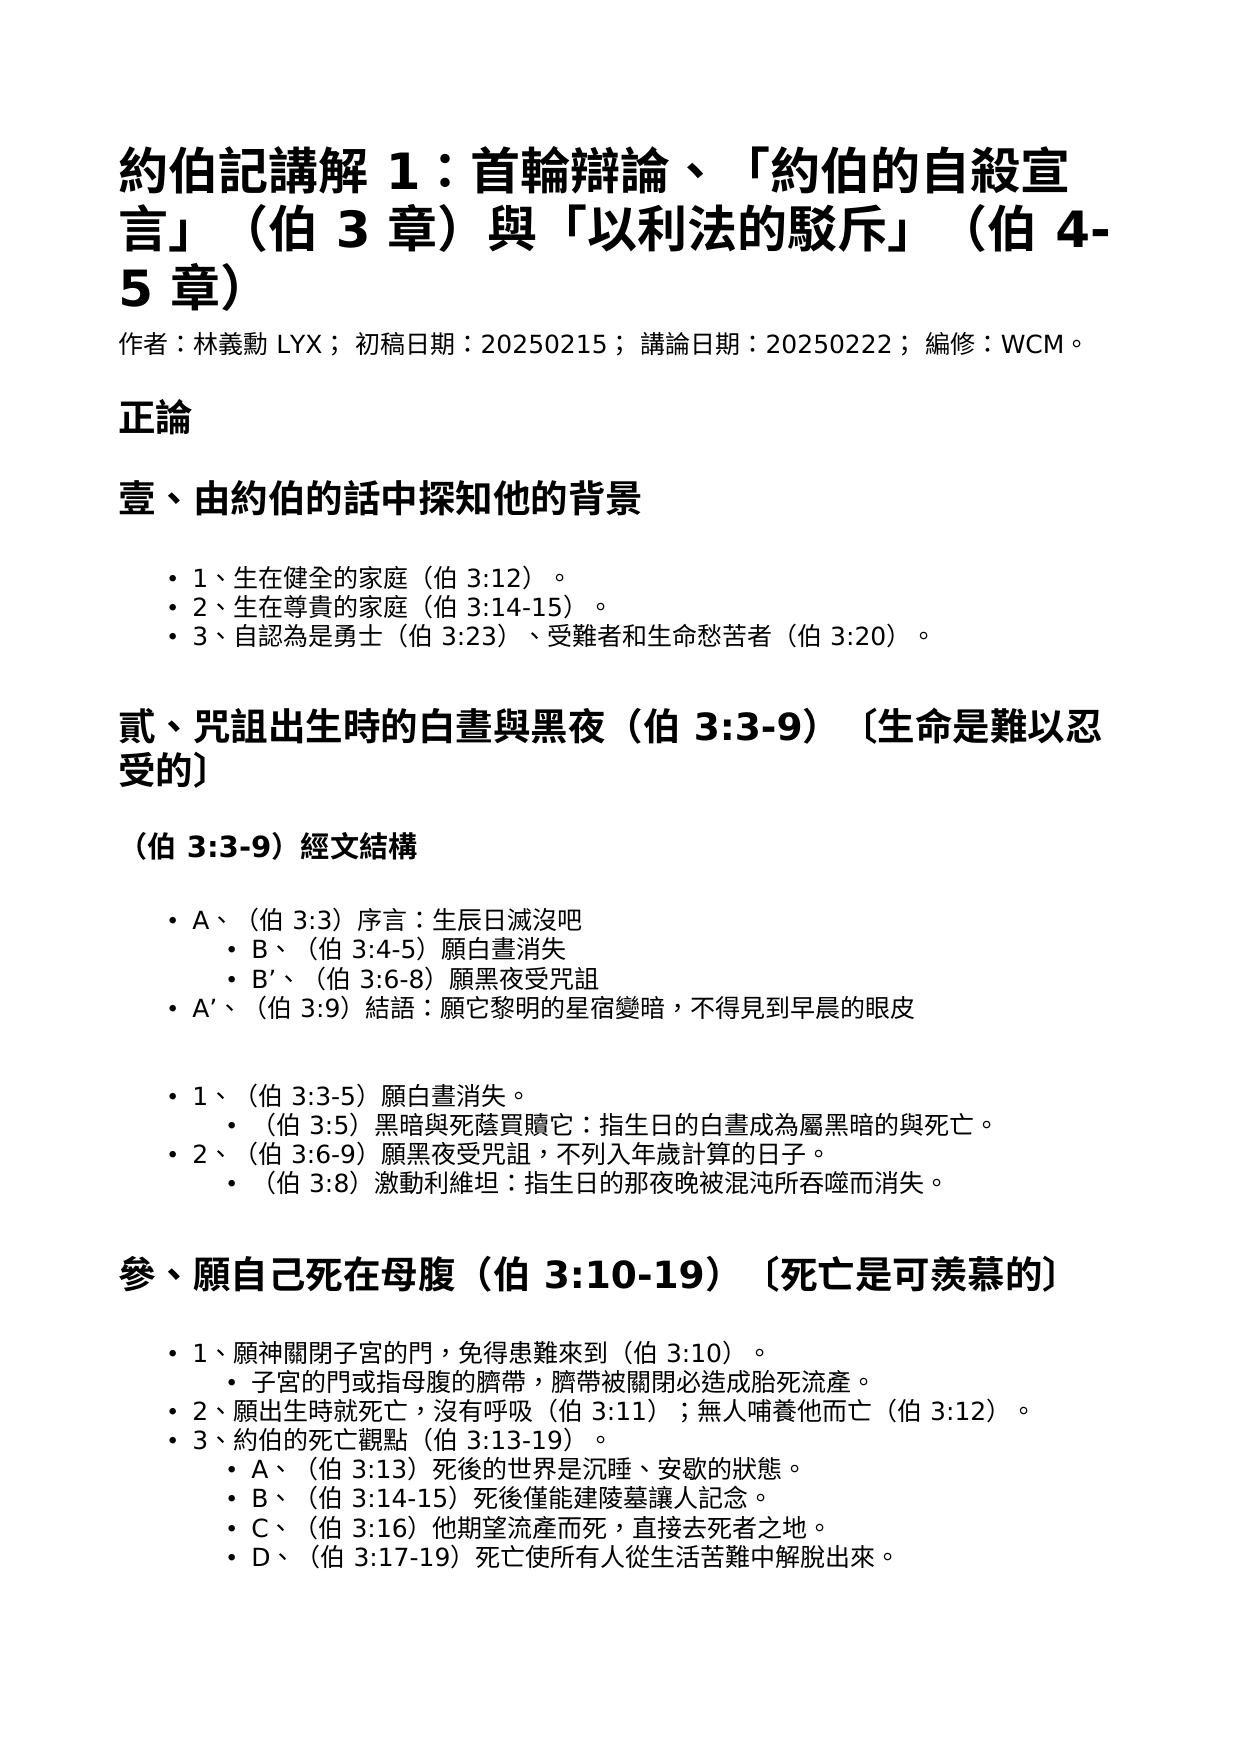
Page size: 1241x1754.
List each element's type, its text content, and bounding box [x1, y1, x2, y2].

list 1、願神關閉子宮的門，免得患難來到（伯 3:10）。 [177, 1339, 1122, 1368]
subtitle 壹、由約伯的話中探知他的背景 [118, 478, 1122, 522]
list 2、願出生時就死亡，沒有呼吸（伯 3:11）；無人哺養他而亡（伯 3:12）。 [177, 1397, 1122, 1426]
list B、（伯 3:4-5）願白晝消失 [236, 936, 1122, 965]
list D、（伯 3:17-19）死亡使所有人從生活苦難中解脫出來。 [236, 1543, 1122, 1572]
list （伯 3:5）黑暗與死蔭買贖它：指生日的白晝成為屬黑暗的與死亡。 [236, 1111, 1122, 1140]
list A’、（伯 3:9）結語：願它黎明的星宿變暗，不得見到早晨的眼皮 [177, 994, 1122, 1023]
subtitle 約伯記講解 1：首輪辯論、「約伯的自殺宣言」（伯 3 章）與「以利法的駁斥」（伯 4-5 章） [118, 143, 1122, 318]
list B、（伯 3:14-15）死後僅能建陵墓讓人記念。 [236, 1485, 1122, 1514]
list 1、生在健全的家庭（伯 3:12）。 [177, 564, 1122, 593]
list A、（伯 3:13）死後的世界是沉睡、安歇的狀態。 [236, 1456, 1122, 1485]
list 1、（伯 3:3-5）願白晝消失。 [177, 1082, 1122, 1111]
list 3、約伯的死亡觀點（伯 3:13-19）。 [177, 1426, 1122, 1456]
list A、（伯 3:3）序言：生辰日滅沒吧 [177, 906, 1122, 936]
list B’、（伯 3:6-8）願黑夜受咒詛 [236, 965, 1122, 994]
list 2、生在尊貴的家庭（伯 3:14-15）。 [177, 593, 1122, 622]
list C、（伯 3:16）他期望流產而死，直接去死者之地。 [236, 1514, 1122, 1543]
subtitle 貳、咒詛出生時的白晝與黑夜（伯 3:3-9）〔生命是難以忍受的〕 [118, 706, 1122, 793]
list （伯 3:8）激動利維坦：指生日的那夜晚被混沌所吞噬而消失。 [236, 1169, 1122, 1199]
list 2、（伯 3:6-9）願黑夜受咒詛，不列入年歲計算的日子。 [177, 1140, 1122, 1169]
subtitle 正論 [118, 397, 1122, 441]
subtitle （伯 3:3-9）經文結構 [118, 831, 1122, 864]
text 作者：林義勳 LYX； 初稿日期：20250215； 講論日期：20250222； 編修：WCM。 [118, 330, 1122, 359]
subtitle 參、願自己死在母腹（伯 3:10-19）〔死亡是可羨慕的〕 [118, 1253, 1122, 1297]
list 3、自認為是勇士（伯 3:23）、受難者和生命愁苦者（伯 3:20）。 [177, 622, 1122, 651]
list 子宮的門或指母腹的臍帶，臍帶被關閉必造成胎死流產。 [236, 1368, 1122, 1397]
